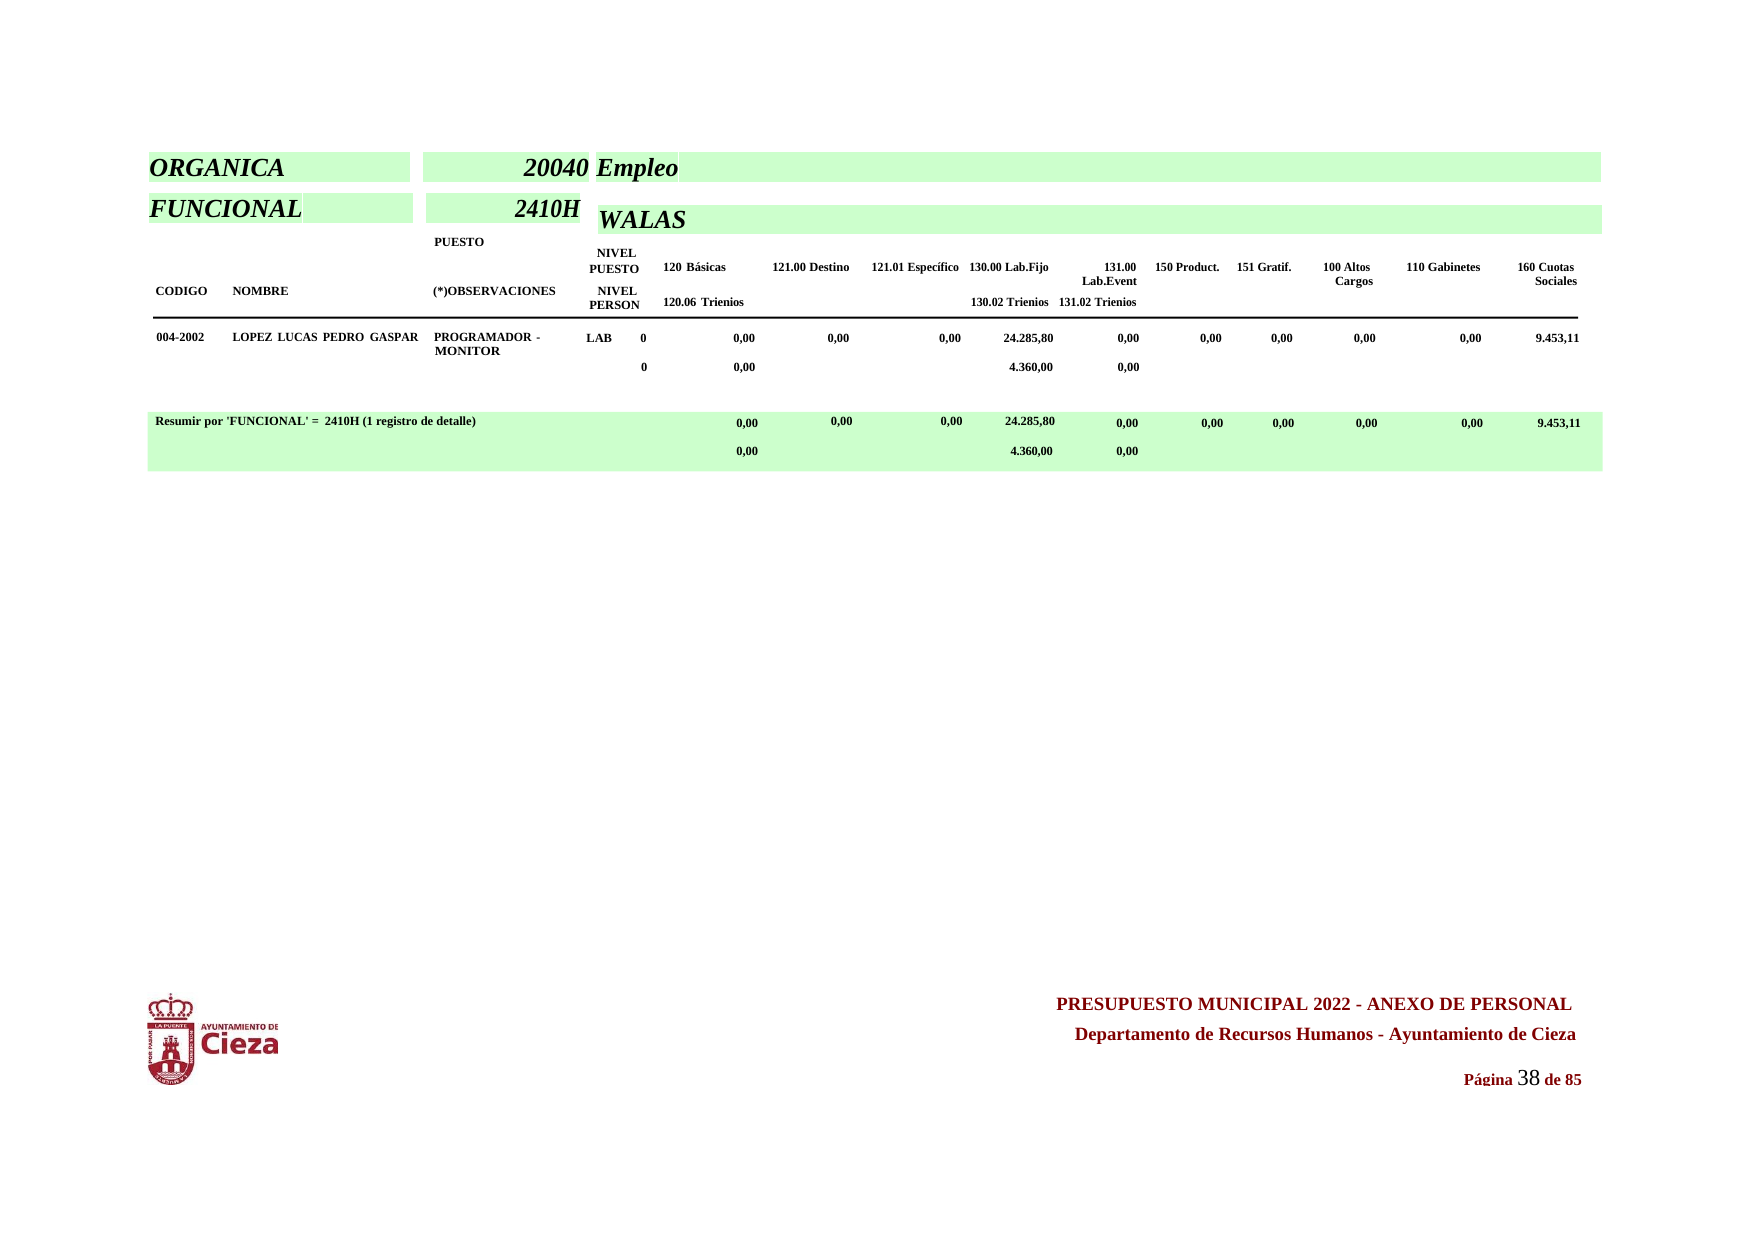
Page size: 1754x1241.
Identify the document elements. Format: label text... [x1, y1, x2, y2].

text PUESTO [589, 262, 641, 276]
text 0 0,00 4.360,00 0,00 [641, 360, 1614, 374]
text NIVEL [597, 248, 1614, 260]
text FUNCIONAL 2410H [149, 193, 582, 223]
text 120 Básicas [663, 260, 745, 274]
text CODIGO NOMBRE [155, 284, 294, 298]
text 130.02 Trienios 131.02 Trienios [971, 295, 1137, 309]
text 110 Gabinetes 160 Cuotas Sociales [1406, 260, 1579, 288]
subtitle WALAS [598, 204, 1614, 234]
text Lab.Event [1082, 274, 1137, 288]
subtitle ORGANICA 20040 Empleo [149, 152, 1614, 182]
text Cargos [1141, 274, 1373, 288]
text MONITOR [434, 344, 547, 359]
text NIVEL PERSON [589, 284, 642, 312]
text 004-2002 LOPEZ LUCAS PEDRO GASPAR PROGRAMADOR - [156, 330, 547, 344]
text 0,00 [733, 331, 758, 345]
text 120.06 Trienios [663, 295, 745, 309]
picture [147, 992, 279, 1085]
text 121.00 Destino 121.01 Específico 130.00 Lab.Fijo 131.00 [772, 260, 1137, 274]
text (*)OBSERVACIONES [433, 284, 560, 298]
text LAB 0 [586, 331, 650, 345]
text 150 Product. 151 Gratif. 100 Altos [1141, 260, 1370, 274]
text 0,00 0,00 24.285,80 0,00 0,00 0,00 0,00 0,00 9.453,11 [827, 331, 1614, 345]
text PUESTO [135, 237, 484, 249]
